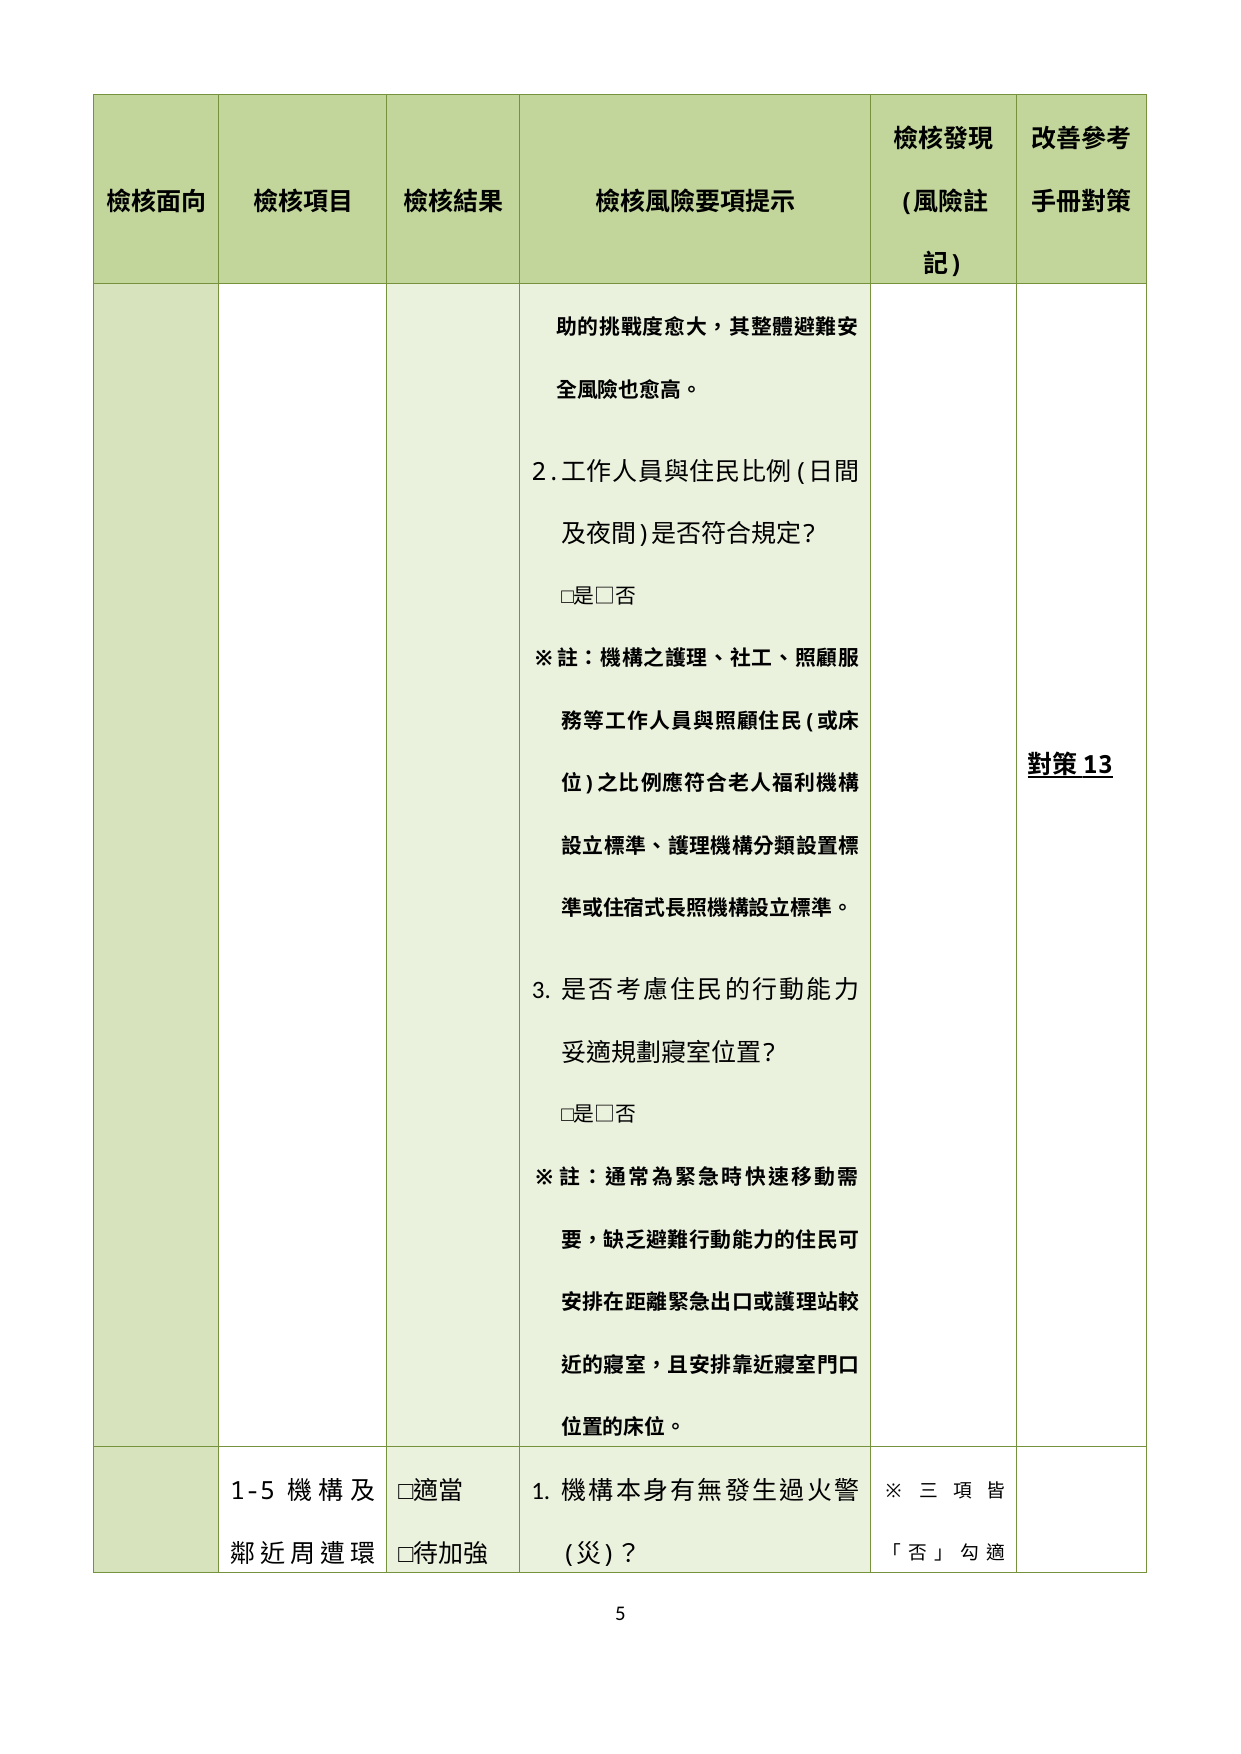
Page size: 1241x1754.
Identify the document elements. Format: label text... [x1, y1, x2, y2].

table_header 改善參考手冊對策 [1017, 95, 1146, 283]
table_header 檢核面向 [94, 95, 218, 283]
table_header 檢核結果 [387, 95, 519, 283]
table_cell ※三項皆「否」勾適 [871, 1447, 1016, 1572]
table_cell [871, 284, 1016, 1446]
table_cell [94, 1447, 218, 1572]
table_cell 機構本身有無發生過火警(災)？ □有(以下請續答) □否 人員傷亡情形______________ 財物損失情形______________ 火警(災)原因_______________ 機構所在大樓其他樓層有無發生過火警(災)？原因為何？ □有(以下請續答) □否 人員傷亡情形______________ 財物損失情形______________ 火警(災)原因_______________ 隔壁建築物或周遭環境有無發生過火警(災)？原因為何？ □有(以下請續答) □否 人員傷亡情形______________ 財物損失情形______________ 火警(災)原因_______________ ※註：機構選址時宜預先了解鄰近周遭環境或其他樓層以往有無發生過火警(災)，若有其原因為何?是否已改善?以減低外在火災影響機構營運之風險。 [520, 1447, 870, 1572]
table_header 檢核發現(風險註記) [871, 95, 1016, 283]
table_cell 1-5機構及鄰近周遭環 [219, 1447, 386, 1572]
table_cell 對策13 [1017, 284, 1146, 1446]
table_cell □適當 □待加強 [387, 1447, 519, 1572]
table_cell [387, 284, 519, 1446]
table_header 檢核風險要項提示 [520, 95, 870, 283]
table_header 檢核項目 [219, 95, 386, 283]
table_cell 助的挑戰度愈大，其整體避難安全風險也愈高。 工作人員與住民比例(日間及夜間)是否符合規定? □是□否 ※註：機構之護理、社工、照顧服務等工作人員與照顧住民(或床位)之比例應符合老人福利機構設立標準、護理機構分類設置標準或住宿式長照機構設立標準。 是否考慮住民的行動能力妥適規劃寢室位置? □是□否 ※註：通常為緊急時快速移動需要，缺乏避難行動能力的住民可安排在距離緊急出口或護理站較近的寢室，且安排靠近寢室門口位置的床位。 [520, 284, 870, 1446]
table_cell [219, 284, 386, 1446]
table_cell [94, 284, 218, 1446]
table_cell [1017, 1447, 1146, 1572]
